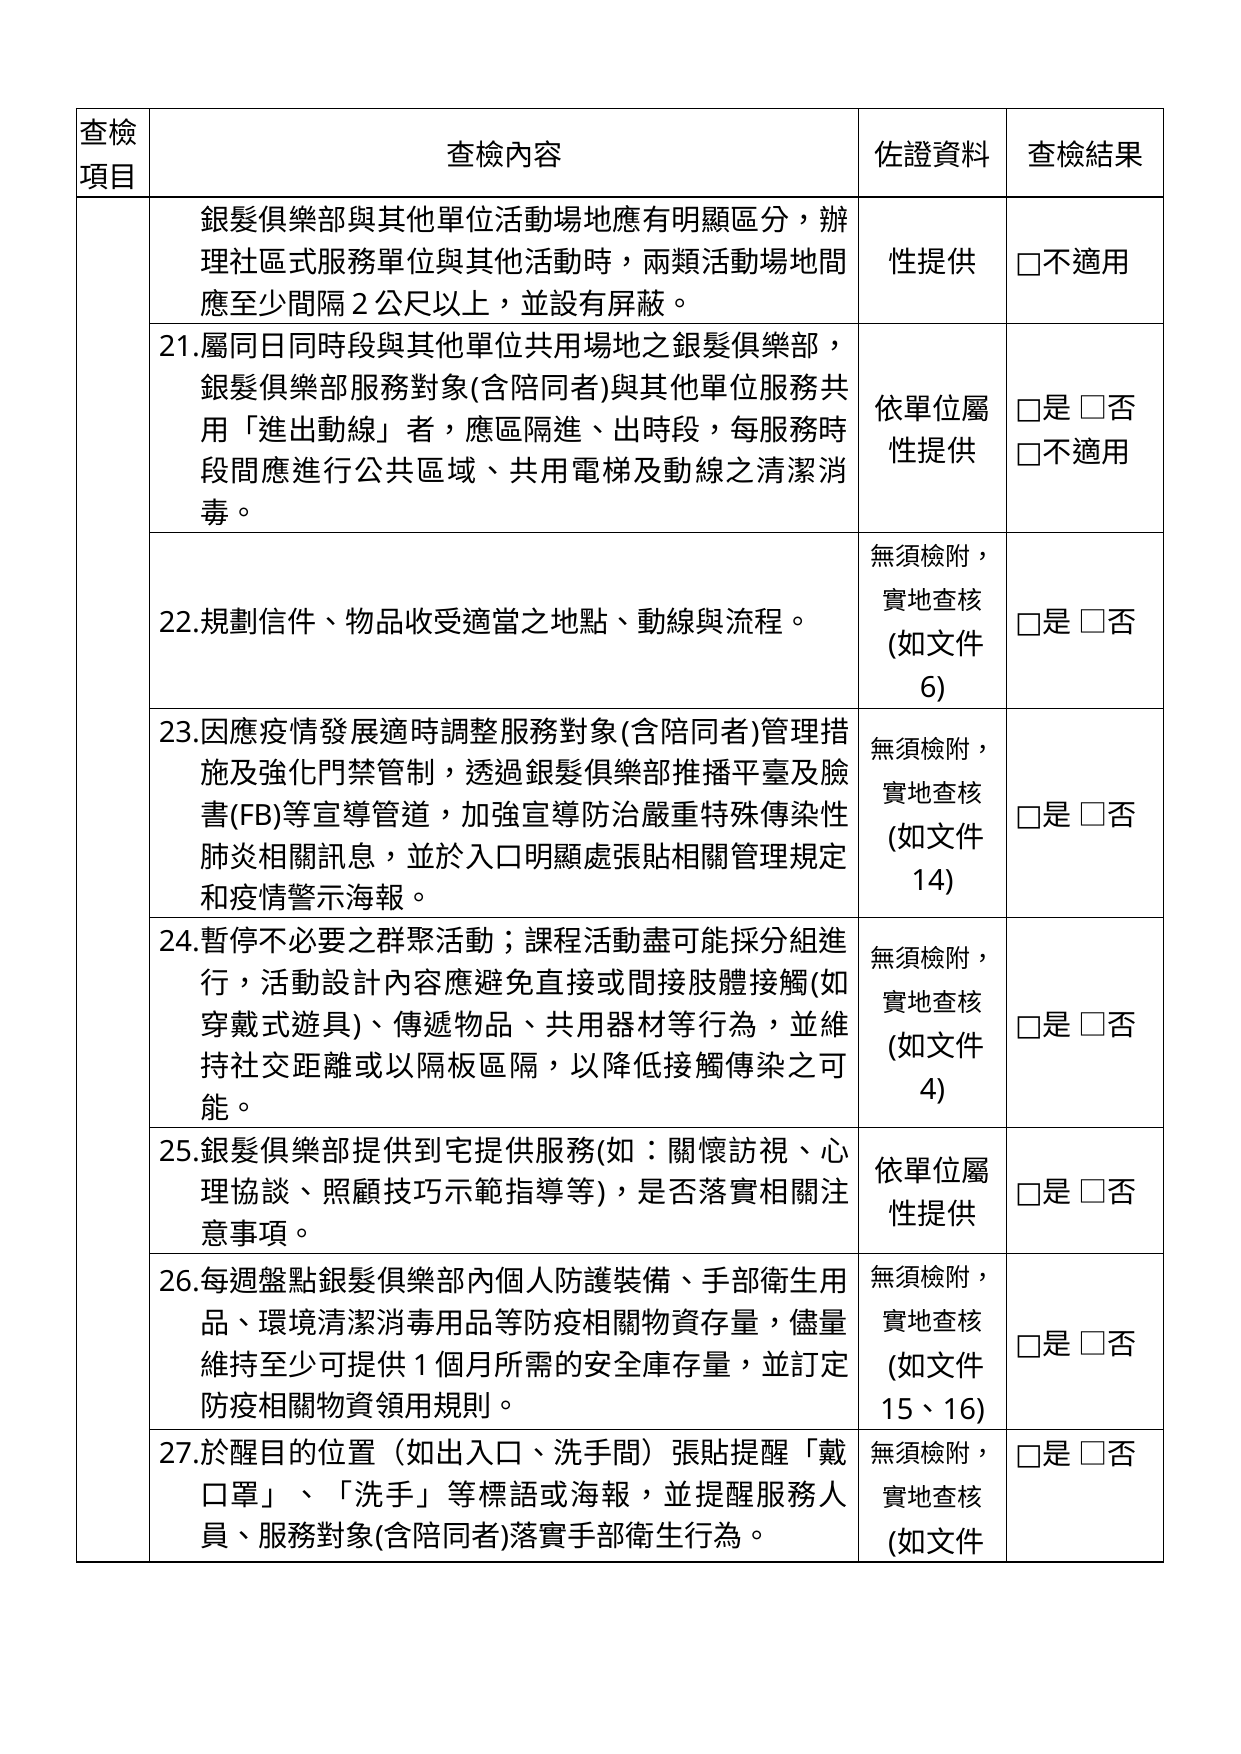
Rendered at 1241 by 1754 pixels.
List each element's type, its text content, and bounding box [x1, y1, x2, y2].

table_cell 銀髮俱樂部與其他單位活動場地應有明顯區分，辦理社區式服務單位與其他活動時，兩類活動場地間應至少間隔2公尺以上，並設有屏蔽。 [150, 198, 858, 322]
table_cell [77, 198, 149, 1561]
table_cell 規劃信件、物品收受適當之地點、動線與流程。 [150, 533, 858, 708]
table_header 查檢結果 [1007, 109, 1163, 196]
table_header 查檢內容 [150, 109, 858, 196]
table_cell 每週盤點銀髮俱樂部內個人防護裝備、手部衛生用品、環境清潔消毒用品等防疫相關物資存量，儘量維持至少可提供1個月所需的安全庫存量，並訂定防疫相關物資領用規則。 [150, 1254, 858, 1429]
table_cell 性提供 [859, 198, 1006, 322]
table_cell 無須檢附，實地查核 (如文件4) [859, 918, 1006, 1127]
table_cell □是 □否 [1007, 1254, 1163, 1429]
table_cell 依單位屬性提供 [859, 324, 1006, 532]
table_header 查檢項目 [77, 109, 149, 196]
table_cell 依單位屬性提供 [859, 1128, 1006, 1253]
table_cell □是 □否 □不適用 [1007, 324, 1163, 532]
table_cell □是 □否 [1007, 1128, 1163, 1253]
table_cell 無須檢附，實地查核 (如文件6) [859, 533, 1006, 708]
table_cell □是 □否 [1007, 533, 1163, 708]
table_cell 無須檢附，實地查核 (如文件14) [859, 709, 1006, 917]
table_cell 屬同日同時段與其他單位共用場地之銀髮俱樂部，銀髮俱樂部服務對象(含陪同者)與其他單位服務共用「進出動線」者，應區隔進、出時段，每服務時段間應進行公共區域、共用電梯及動線之清潔消毒。 [150, 324, 858, 532]
table_cell □是 □否 [1007, 1430, 1163, 1561]
table_cell 無須檢附，實地查核 (如文件 [859, 1430, 1006, 1561]
table_header 佐證資料 [859, 109, 1006, 196]
table_cell □是 □否 [1007, 709, 1163, 917]
table_cell 銀髮俱樂部提供到宅提供服務(如：關懷訪視、心理協談、照顧技巧示範指導等)，是否落實相關注意事項。 [150, 1128, 858, 1253]
table_cell 暫停不必要之群聚活動；課程活動盡可能採分組進行，活動設計內容應避免直接或間接肢體接觸(如穿戴式遊具)、傳遞物品、共用器材等行為，並維持社交距離或以隔板區隔，以降低接觸傳染之可能。 [150, 918, 858, 1127]
table_cell □是 □否 [1007, 918, 1163, 1127]
table_cell 無須檢附，實地查核 (如文件15、16) [859, 1254, 1006, 1429]
table_cell 因應疫情發展適時調整服務對象(含陪同者)管理措施及強化門禁管制，透過銀髮俱樂部推播平臺及臉書(FB)等宣導管道，加強宣導防治嚴重特殊傳染性肺炎相關訊息，並於入口明顯處張貼相關管理規定和疫情警示海報。 [150, 709, 858, 917]
table_cell 於醒目的位置（如出入口、洗手間）張貼提醒「戴口罩」、「洗手」等標語或海報，並提醒服務人員、服務對象(含陪同者)落實手部衛生行為。 [150, 1430, 858, 1561]
table_cell □不適用 [1007, 198, 1163, 322]
